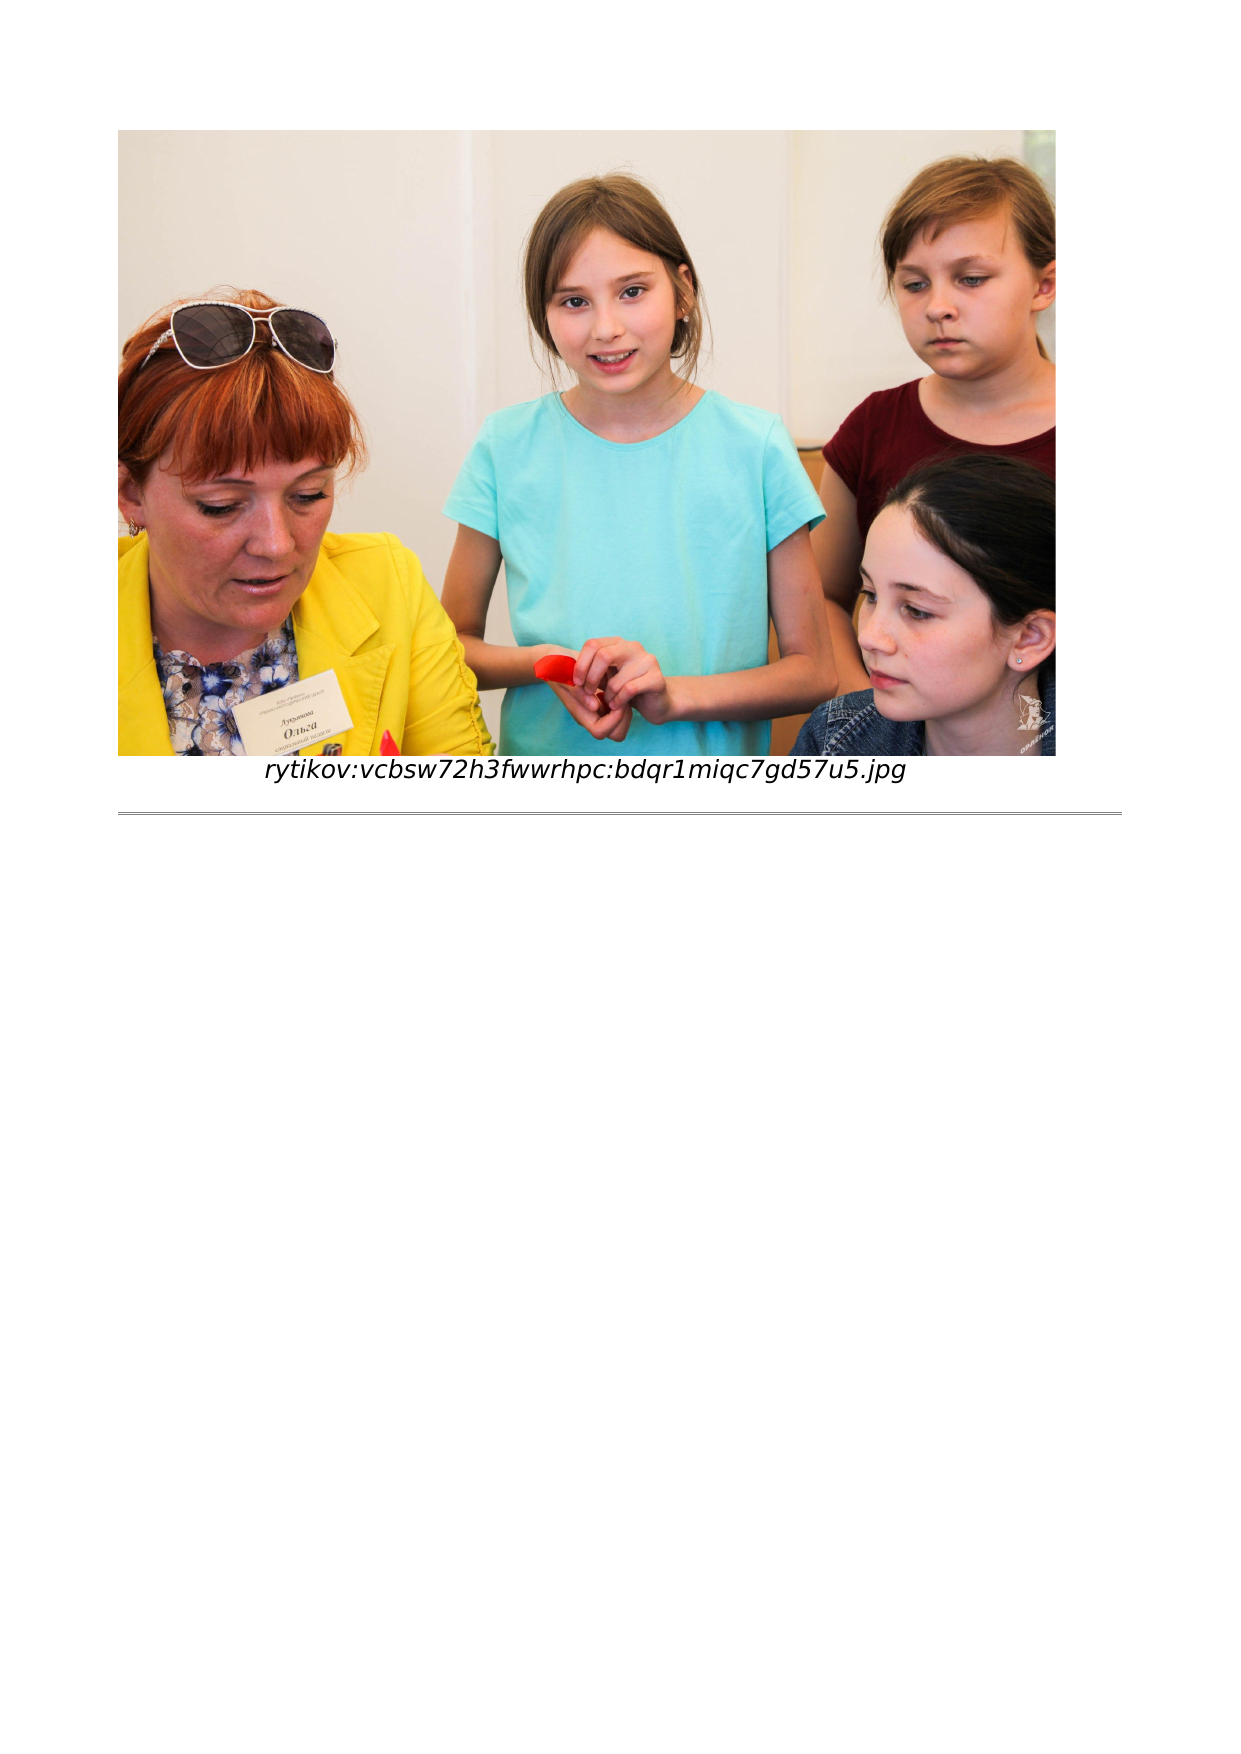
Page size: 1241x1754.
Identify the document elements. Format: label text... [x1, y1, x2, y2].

picture [118, 130, 1056, 756]
text rytikov:vcbsw72h3fwwrhpc:bdqr1miqc7gd57u5.jpg [118, 756, 1056, 785]
